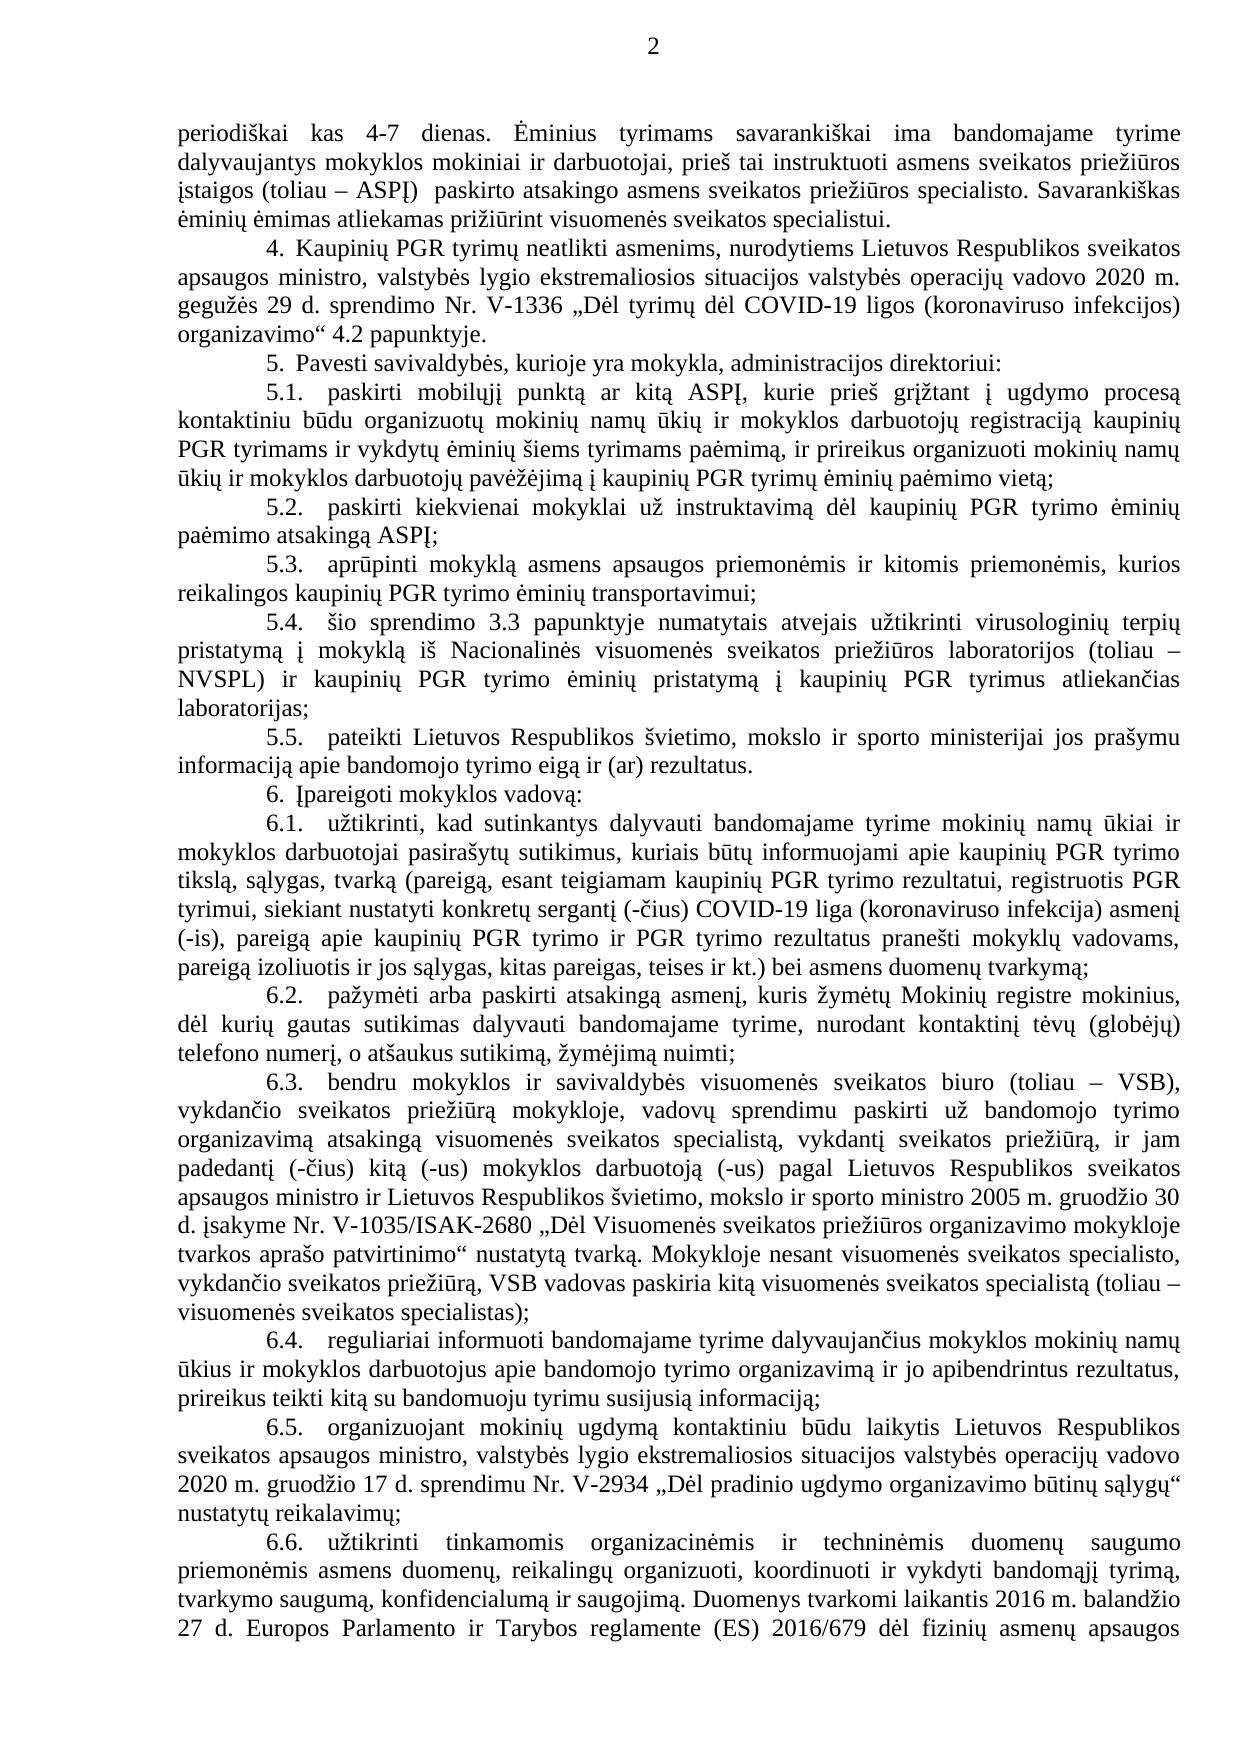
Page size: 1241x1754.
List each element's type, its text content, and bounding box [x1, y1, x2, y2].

text 6.3. bendru mokyklos ir savivaldybės visuomenės sveikatos biuro (toliau – VSB), vykdančio sveikatos priežiūrą mokykloje, vadovų sprendimu paskirti už bandomojo tyrimo organizavimą atsakingą visuomenės sveikatos specialistą, vykdantį sveikatos priežiūrą, ir jam padedantį (-čius) kitą (-us) mokyklos darbuotoją (-us) pagal Lietuvos Respublikos sveikatos apsaugos ministro ir Lietuvos Respublikos švietimo, mokslo ir sporto ministro 2005 m. gruodžio 30 d. įsakyme Nr. V-1035/ISAK-2680 „Dėl Visuomenės sveikatos priežiūros organizavimo mokykloje tvarkos aprašo patvirtinimo“ nustatytą tvarką. Mokykloje nesant visuomenės sveikatos specialisto, vykdančio sveikatos priežiūrą, VSB vadovas paskiria kitą visuomenės sveikatos specialistą (toliau – visuomenės sveikatos specialistas); [177, 1067, 1181, 1326]
text 6.6. užtikrinti tinkamomis organizacinėmis ir techninėmis duomenų saugumo priemonėmis asmens duomenų, reikalingų organizuoti, koordinuoti ir vykdyti bandomąjį tyrimą, tvarkymo saugumą, konfidencialumą ir saugojimą. Duomenys tvarkomi laikantis 2016 m. balandžio 27 d. Europos Parlamento ir Tarybos reglamente (ES) 2016/679 dėl fizinių asmenų apsaugos [177, 1527, 1181, 1642]
text 4. Kaupinių PGR tyrimų neatlikti asmenims, nurodytiems Lietuvos Respublikos sveikatos apsaugos ministro, valstybės lygio ekstremaliosios situacijos valstybės operacijų vadovo 2020 m. gegužės 29 d. sprendimo Nr. V-1336 „Dėl tyrimų dėl COVID-19 ligos (koronaviruso infekcijos) organizavimo“ 4.2 papunktyje. [177, 233, 1181, 348]
text 6.5. organizuojant mokinių ugdymą kontaktiniu būdu laikytis Lietuvos Respublikos sveikatos apsaugos ministro, valstybės lygio ekstremaliosios situacijos valstybės operacijų vadovo 2020 m. gruodžio 17 d. sprendimu Nr. V-2934 „Dėl pradinio ugdymo organizavimo būtinų sąlygų“ nustatytų reikalavimų; [177, 1412, 1181, 1527]
text 5.3. aprūpinti mokyklą asmens apsaugos priemonėmis ir kitomis priemonėmis, kurios reikalingos kaupinių PGR tyrimo ėminių transportavimui; [177, 549, 1181, 607]
text 5.1. paskirti mobilųjį punktą ar kitą ASPĮ, kurie prieš grįžtant į ugdymo procesą kontaktiniu būdu organizuotų mokinių namų ūkių ir mokyklos darbuotojų registraciją kaupinių PGR tyrimams ir vykdytų ėminių šiems tyrimams paėmimą, ir prireikus organizuoti mokinių namų ūkių ir mokyklos darbuotojų pavėžėjimą į kaupinių PGR tyrimų ėminių paėmimo vietą; [177, 377, 1181, 492]
text 5. Pavesti savivaldybės, kurioje yra mokykla, administracijos direktoriui: [177, 348, 1181, 377]
text 6. Įpareigoti mokyklos vadovą: [177, 779, 1181, 808]
text 5.2. paskirti kiekvienai mokyklai už instruktavimą dėl kaupinių PGR tyrimo ėminių paėmimo atsakingą ASPĮ; [177, 492, 1181, 549]
text 6.2. pažymėti arba paskirti atsakingą asmenį, kuris žymėtų Mokinių registre mokinius, dėl kurių gautas sutikimas dalyvauti bandomajame tyrime, nurodant kontaktinį tėvų (globėjų) telefono numerį, o atšaukus sutikimą, žymėjimą nuimti; [177, 981, 1181, 1067]
text 6.4. reguliariai informuoti bandomajame tyrime dalyvaujančius mokyklos mokinių namų ūkius ir mokyklos darbuotojus apie bandomojo tyrimo organizavimą ir jo apibendrintus rezultatus, prireikus teikti kitą su bandomuoju tyrimu susijusią informaciją; [177, 1326, 1181, 1412]
text periodiškai kas 4-7 dienas. Ėminius tyrimams savarankiškai ima bandomajame tyrime dalyvaujantys mokyklos mokiniai ir darbuotojai, prieš tai instruktuoti asmens sveikatos priežiūros įstaigos (toliau – ASPĮ) paskirto atsakingo asmens sveikatos priežiūros specialisto. Savarankiškas ėminių ėmimas atliekamas prižiūrint visuomenės sveikatos specialistui. [177, 118, 1181, 233]
text 5.4. šio sprendimo 3.3 papunktyje numatytais atvejais užtikrinti virusologinių terpių pristatymą į mokyklą iš Nacionalinės visuomenės sveikatos priežiūros laboratorijos (toliau – NVSPL) ir kaupinių PGR tyrimo ėminių pristatymą į kaupinių PGR tyrimus atliekančias laboratorijas; [177, 607, 1181, 722]
text 6.1. užtikrinti, kad sutinkantys dalyvauti bandomajame tyrime mokinių namų ūkiai ir mokyklos darbuotojai pasirašytų sutikimus, kuriais būtų informuojami apie kaupinių PGR tyrimo tikslą, sąlygas, tvarką (pareigą, esant teigiamam kaupinių PGR tyrimo rezultatui, registruotis PGR tyrimui, siekiant nustatyti konkretų sergantį (-čius) COVID-19 liga (koronaviruso infekcija) asmenį (-is), pareigą apie kaupinių PGR tyrimo ir PGR tyrimo rezultatus pranešti mokyklų vadovams, pareigą izoliuotis ir jos sąlygas, kitas pareigas, teises ir kt.) bei asmens duomenų tvarkymą; [177, 808, 1181, 981]
text 5.5. pateikti Lietuvos Respublikos švietimo, mokslo ir sporto ministerijai jos prašymu informaciją apie bandomojo tyrimo eigą ir (ar) rezultatus. [177, 722, 1181, 779]
